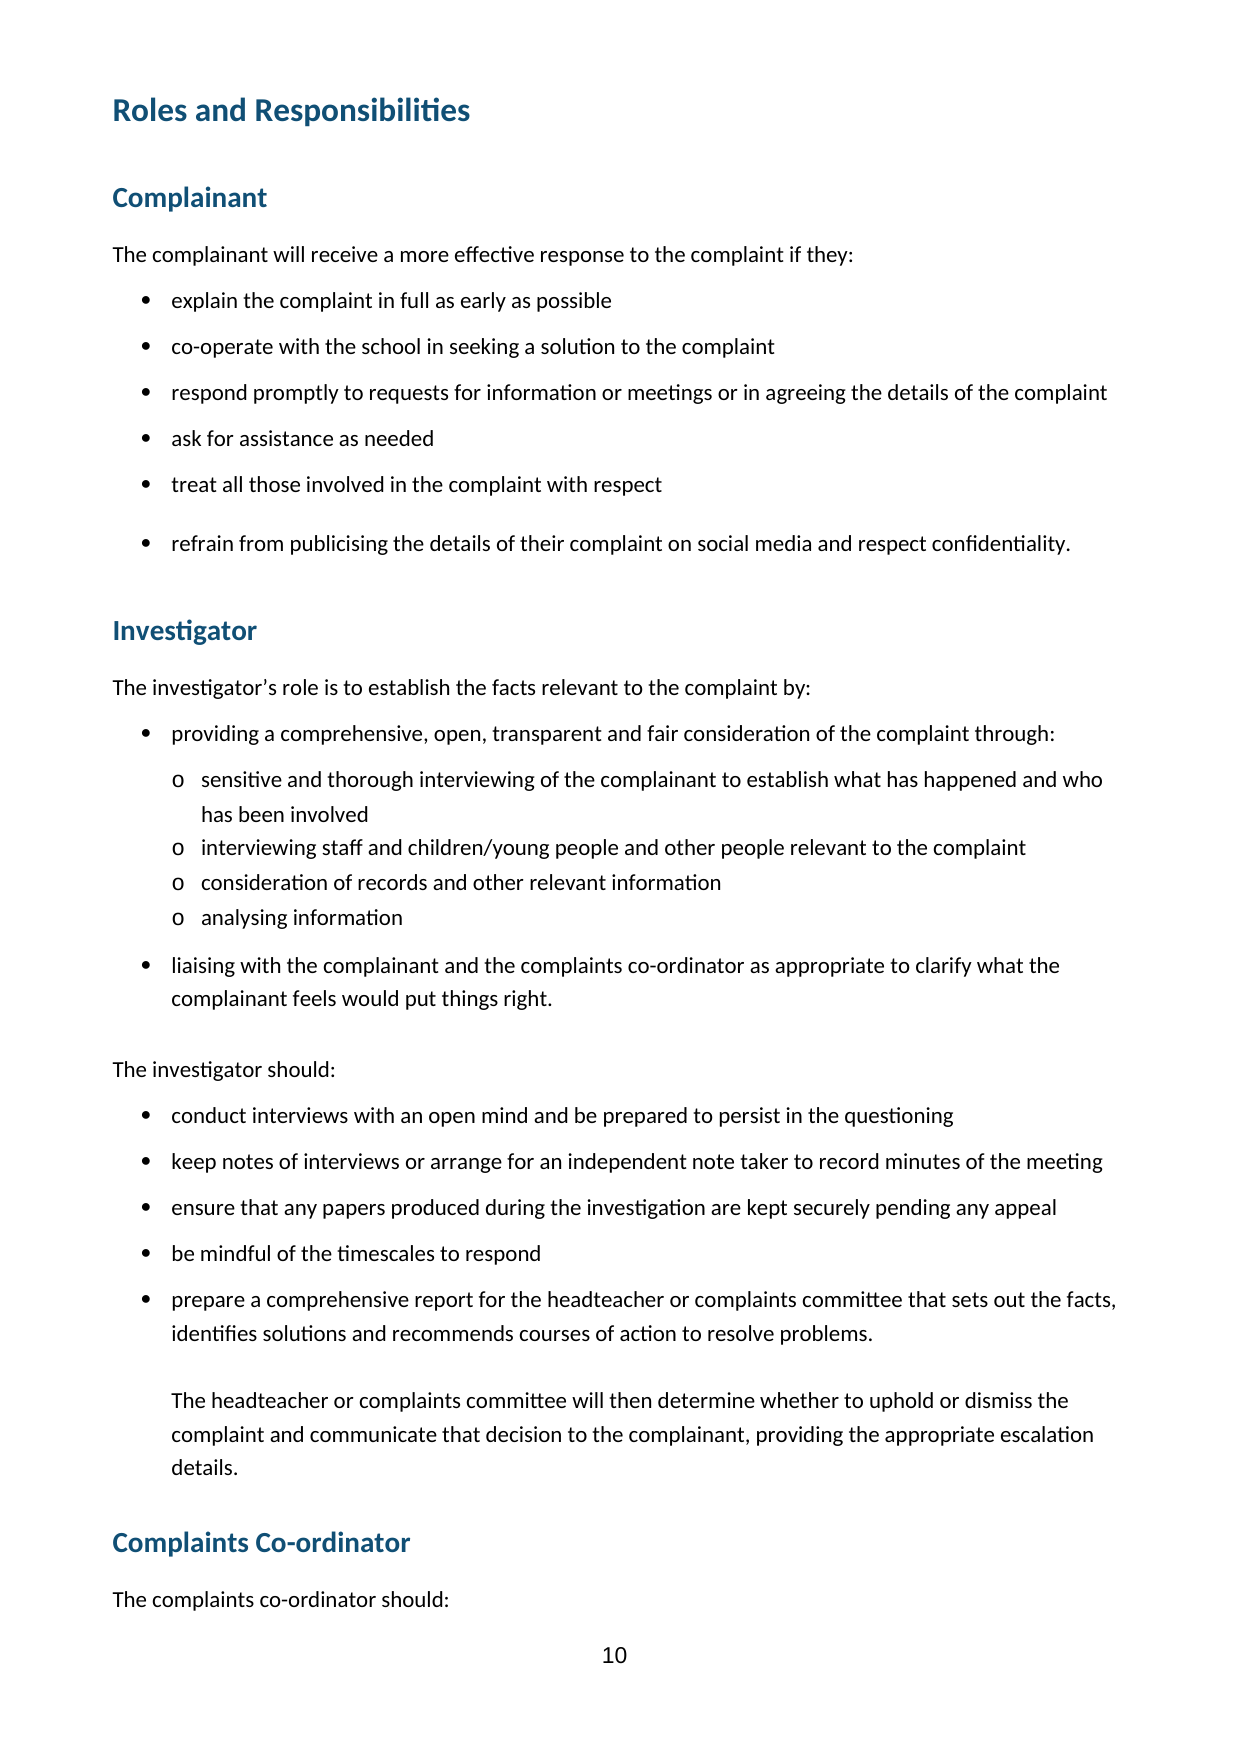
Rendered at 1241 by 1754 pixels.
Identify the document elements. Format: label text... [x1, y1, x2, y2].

list co-operate with the school in seeking a solution to the complaint [142, 332, 1128, 360]
text The complainant will receive a more effective response to the complaint if they: [112, 240, 1128, 268]
list explain the complaint in full as early as possible [142, 286, 1128, 314]
list analysing information [171, 903, 1128, 932]
list interviewing staff and children/young people and other people relevant to the complaint [171, 833, 1128, 862]
subtitle Investigator [112, 612, 1128, 648]
list keep notes of interviews or arrange for an independent note taker to record minutes of the meeting [142, 1147, 1128, 1175]
list conduct interviews with an open mind and be prepared to persist in the questioning [142, 1101, 1128, 1129]
list consideration of records and other relevant information [171, 868, 1128, 897]
list respond promptly to requests for information or meetings or in agreeing the details of the complaint [142, 378, 1128, 406]
list ask for assistance as needed [142, 424, 1128, 452]
list ensure that any papers produced during the investigation are kept securely pending any appeal [142, 1193, 1128, 1221]
list providing a comprehensive, open, transparent and fair consideration of the complaint through: [142, 719, 1128, 747]
list prepare a comprehensive report for the headteacher or complaints committee that sets out the facts, identifies solutions and recommends courses of action to resolve problems. The headteacher or complaints committee will then determine whether to uphold or dismiss the complaint and communicate that decision to the complainant, providing the appropriate escalation details. [142, 1286, 1128, 1481]
subtitle Complaints Co-ordinator [112, 1524, 1128, 1560]
text The investigator’s role is to establish the facts relevant to the complaint by: [112, 673, 1128, 701]
list be mindful of the timescales to respond [142, 1239, 1128, 1267]
subtitle Roles and Responsibilities [112, 89, 1128, 129]
list sensitive and thorough interviewing of the complainant to establish what has happened and who has been involved [171, 765, 1128, 828]
list liaising with the complainant and the complaints co-ordinator as appropriate to clarify what the complainant feels would put things right. [142, 951, 1128, 1012]
text The complaints co-ordinator should: [112, 1585, 1128, 1613]
list refrain from publicising the details of their complaint on social media and respect confidentiality. [142, 529, 1128, 557]
list treat all those involved in the complaint with respect [142, 470, 1128, 498]
subtitle Complainant [112, 179, 1128, 215]
text The investigator should: [112, 1055, 1128, 1083]
